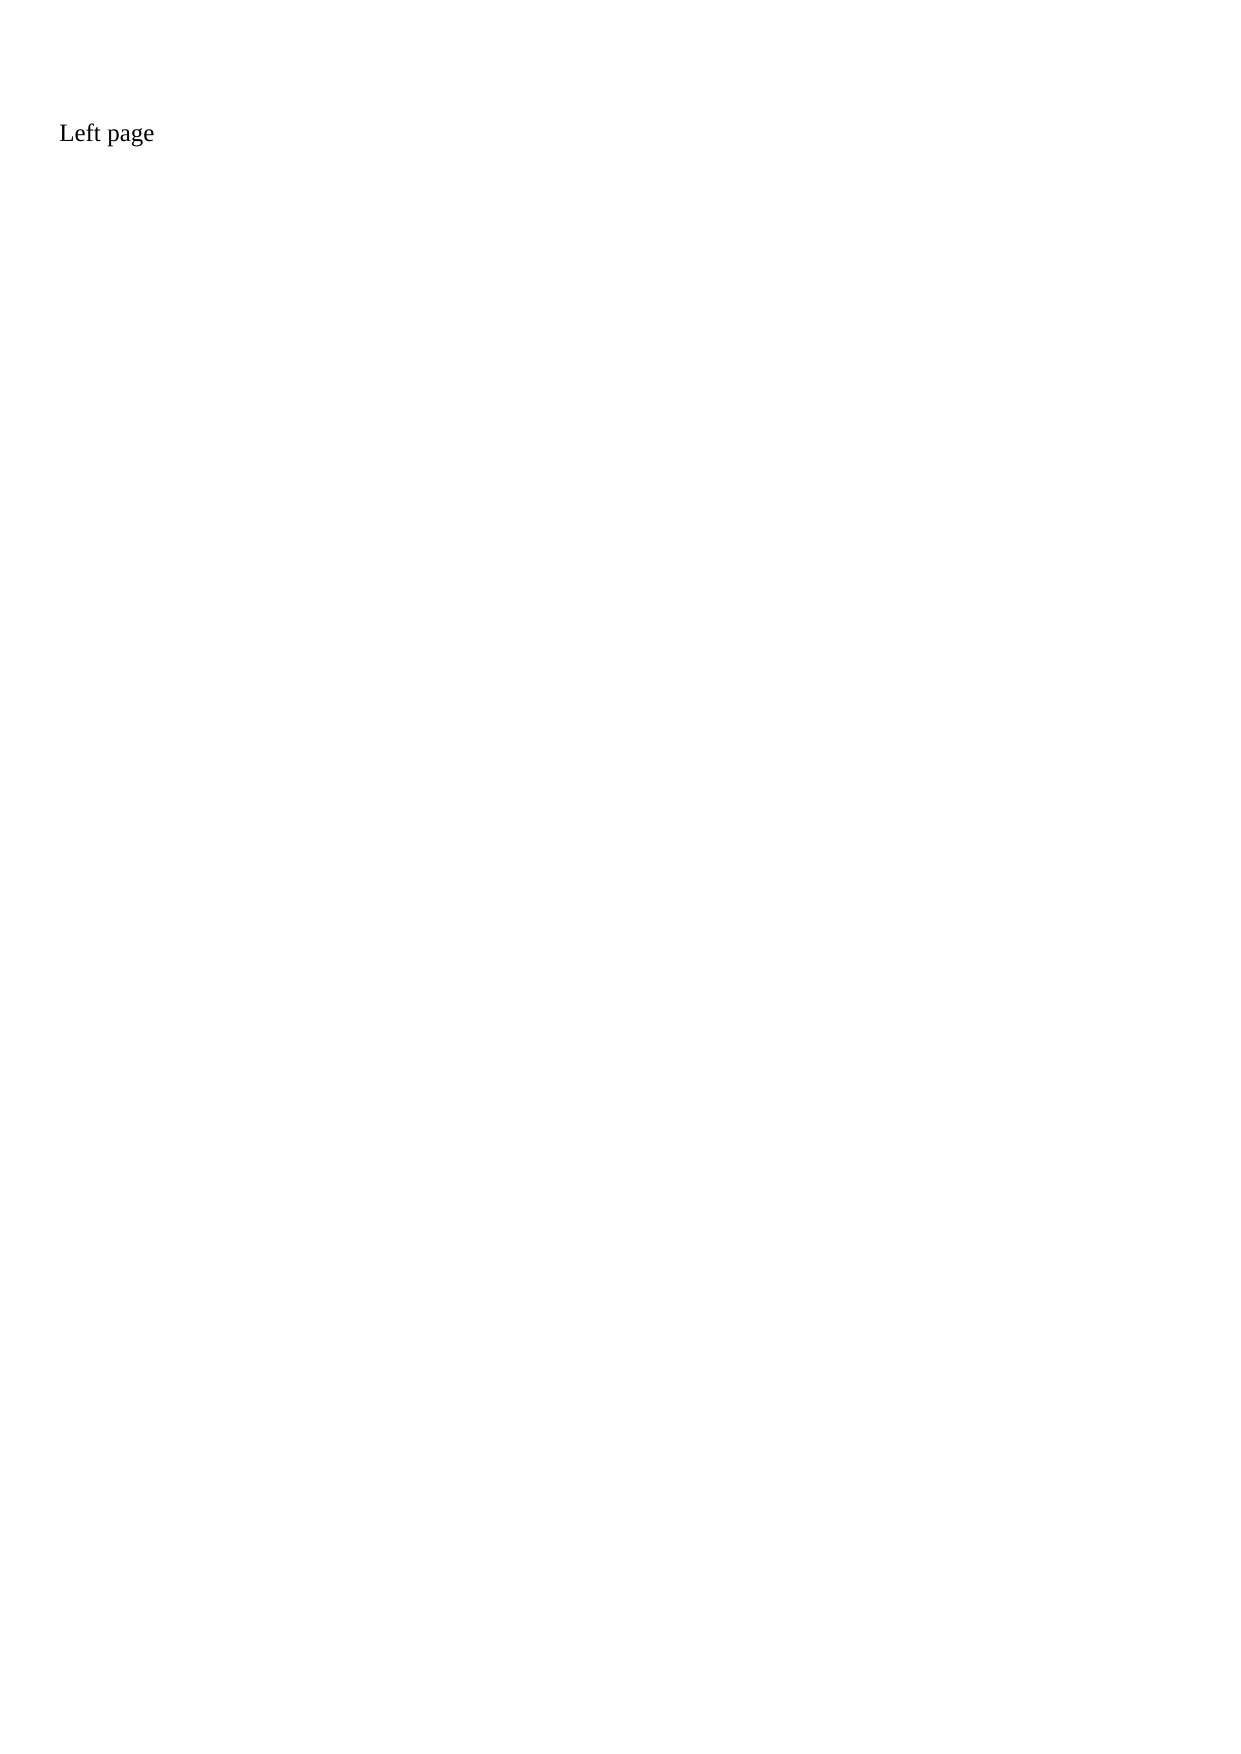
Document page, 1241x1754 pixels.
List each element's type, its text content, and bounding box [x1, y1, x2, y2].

text Left page [59, 118, 1063, 147]
